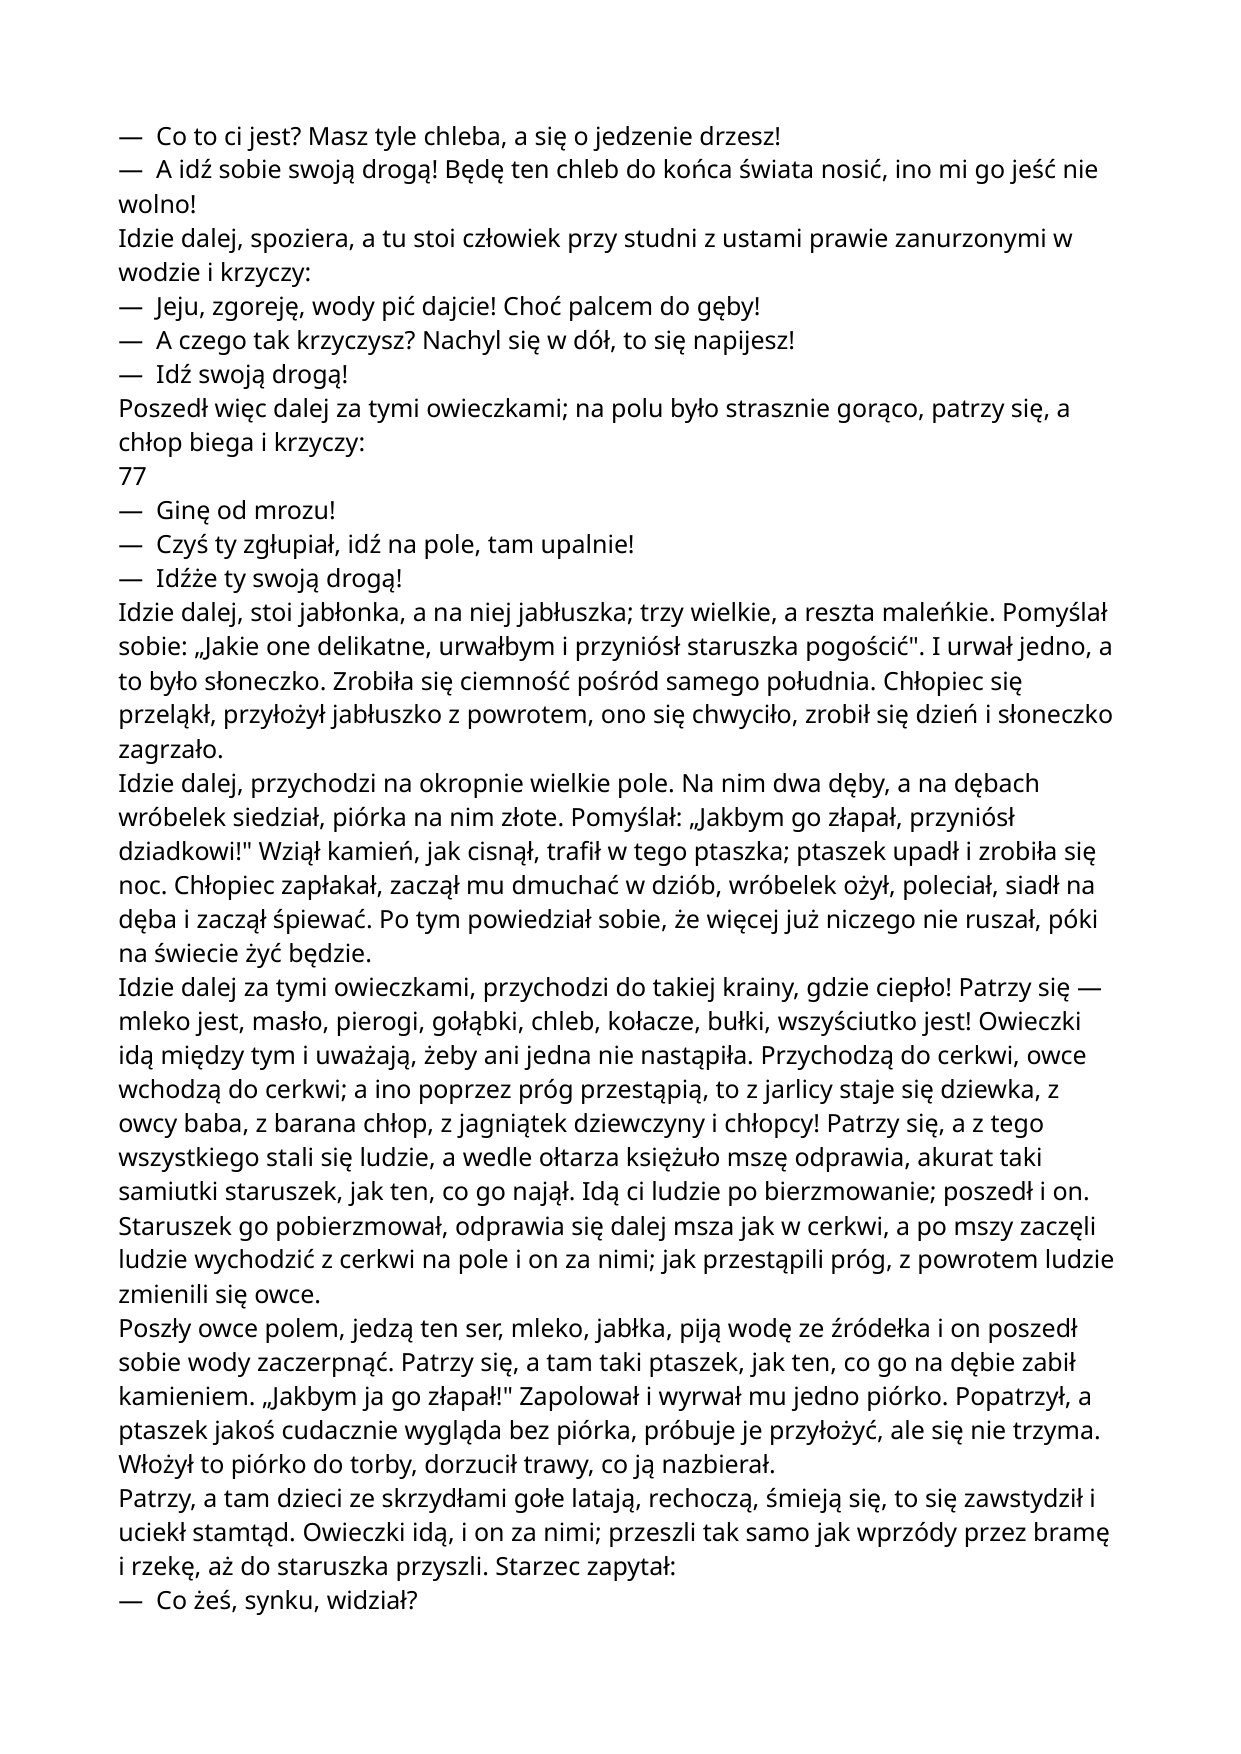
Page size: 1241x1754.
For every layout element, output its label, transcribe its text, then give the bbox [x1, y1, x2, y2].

text Poszedł więc dalej za tymi owieczkami; na polu było strasznie gorąco, patrzy się, a chłop biega i krzyczy: [118, 391, 1122, 459]
text — Ginę od mrozu! [118, 493, 1122, 527]
text — Idźże ty swoją drogą! [118, 561, 1122, 595]
text — Co to ci jest? Masz tyle chleba, a się o jedzenie drzesz! [118, 118, 1122, 152]
text 77 [118, 459, 1122, 493]
text — Idź swoją drogą! [118, 357, 1122, 391]
text — Czyś ty zgłupiał, idź na pole, tam upalnie! [118, 527, 1122, 561]
text Idzie dalej, przychodzi na okropnie wielkie pole. Na nim dwa dęby, a na dębach wróbelek siedział, piórka na nim złote. Pomyślał: „Jakbym go złapał, przyniósł dziadkowi!" Wziął kamień, jak cisnął, trafił w tego ptaszka; ptaszek upadł i zrobiła się noc. Chłopiec zapłakał, zaczął mu dmuchać w dziób, wróbelek ożył, poleciał, siadł na dęba i zaczął śpiewać. Po tym powiedział sobie, że więcej już niczego nie ruszał, póki na świecie żyć będzie. [118, 765, 1122, 970]
text — Co żeś, synku, widział? [118, 1583, 1122, 1617]
text Idzie dalej za tymi owieczkami, przychodzi do takiej krainy, gdzie ciepło! Patrzy się — mleko jest, masło, pierogi, gołąbki, chleb, kołacze, bułki, wszyściutko jest! Owieczki idą między tym i uważają, żeby ani jedna nie nastąpiła. Przychodzą do cerkwi, owce wchodzą do cerkwi; a ino poprzez próg przestąpią, to z jarlicy staje się dziewka, z owcy baba, z barana chłop, z jagniątek dziewczyny i chłopcy! Patrzy się, a z tego wszystkiego stali się ludzie, a wedle ołtarza księżuło mszę odprawia, akurat taki samiutki staruszek, jak ten, co go najął. Idą ci ludzie po bierzmowanie; poszedł i on. Staruszek go pobierzmował, odprawia się dalej msza jak w cerkwi, a po mszy zaczęli ludzie wychodzić z cerkwi na pole i on za nimi; jak przestąpili próg, z powrotem ludzie zmienili się owce. [118, 970, 1122, 1310]
text Idzie dalej, spoziera, a tu stoi człowiek przy studni z ustami prawie zanurzonymi w wodzie i krzyczy: [118, 220, 1122, 288]
text — Jeju, zgoreję, wody pić dajcie! Choć palcem do gęby! [118, 288, 1122, 322]
text — A idź sobie swoją drogą! Będę ten chleb do końca świata nosić, ino mi go jeść nie wolno! [118, 152, 1122, 220]
text Poszły owce polem, jedzą ten ser, mleko, jabłka, piją wodę ze źródełka i on poszedł sobie wody zaczerpnąć. Patrzy się, a tam taki ptaszek, jak ten, co go na dębie zabił kamieniem. „Jakbym ja go złapał!" Zapolował i wyrwał mu jedno piórko. Popatrzył, a ptaszek jakoś cudacznie wygląda bez piórka, próbuje je przyłożyć, ale się nie trzyma. Włożył to piórko do torby, dorzucił trawy, co ją nazbierał. [118, 1310, 1122, 1481]
text Patrzy, a tam dzieci ze skrzydłami gołe latają, rechoczą, śmieją się, to się zawstydził i uciekł stamtąd. Owieczki idą, i on za nimi; przeszli tak samo jak wprzódy przez bramę i rzekę, aż do staruszka przyszli. Starzec zapytał: [118, 1481, 1122, 1583]
text Idzie dalej, stoi jabłonka, a na niej jabłuszka; trzy wielkie, a reszta maleńkie. Pomyślał sobie: „Jakie one delikatne, urwałbym i przyniósł staruszka pogościć". I urwał jedno, a to było słoneczko. Zrobiła się ciemność pośród samego południa. Chłopiec się przeląkł, przyłożył jabłuszko z powrotem, ono się chwyciło, zrobił się dzień i słoneczko zagrzało. [118, 595, 1122, 765]
text — A czego tak krzyczysz? Nachyl się w dół, to się napijesz! [118, 322, 1122, 357]
